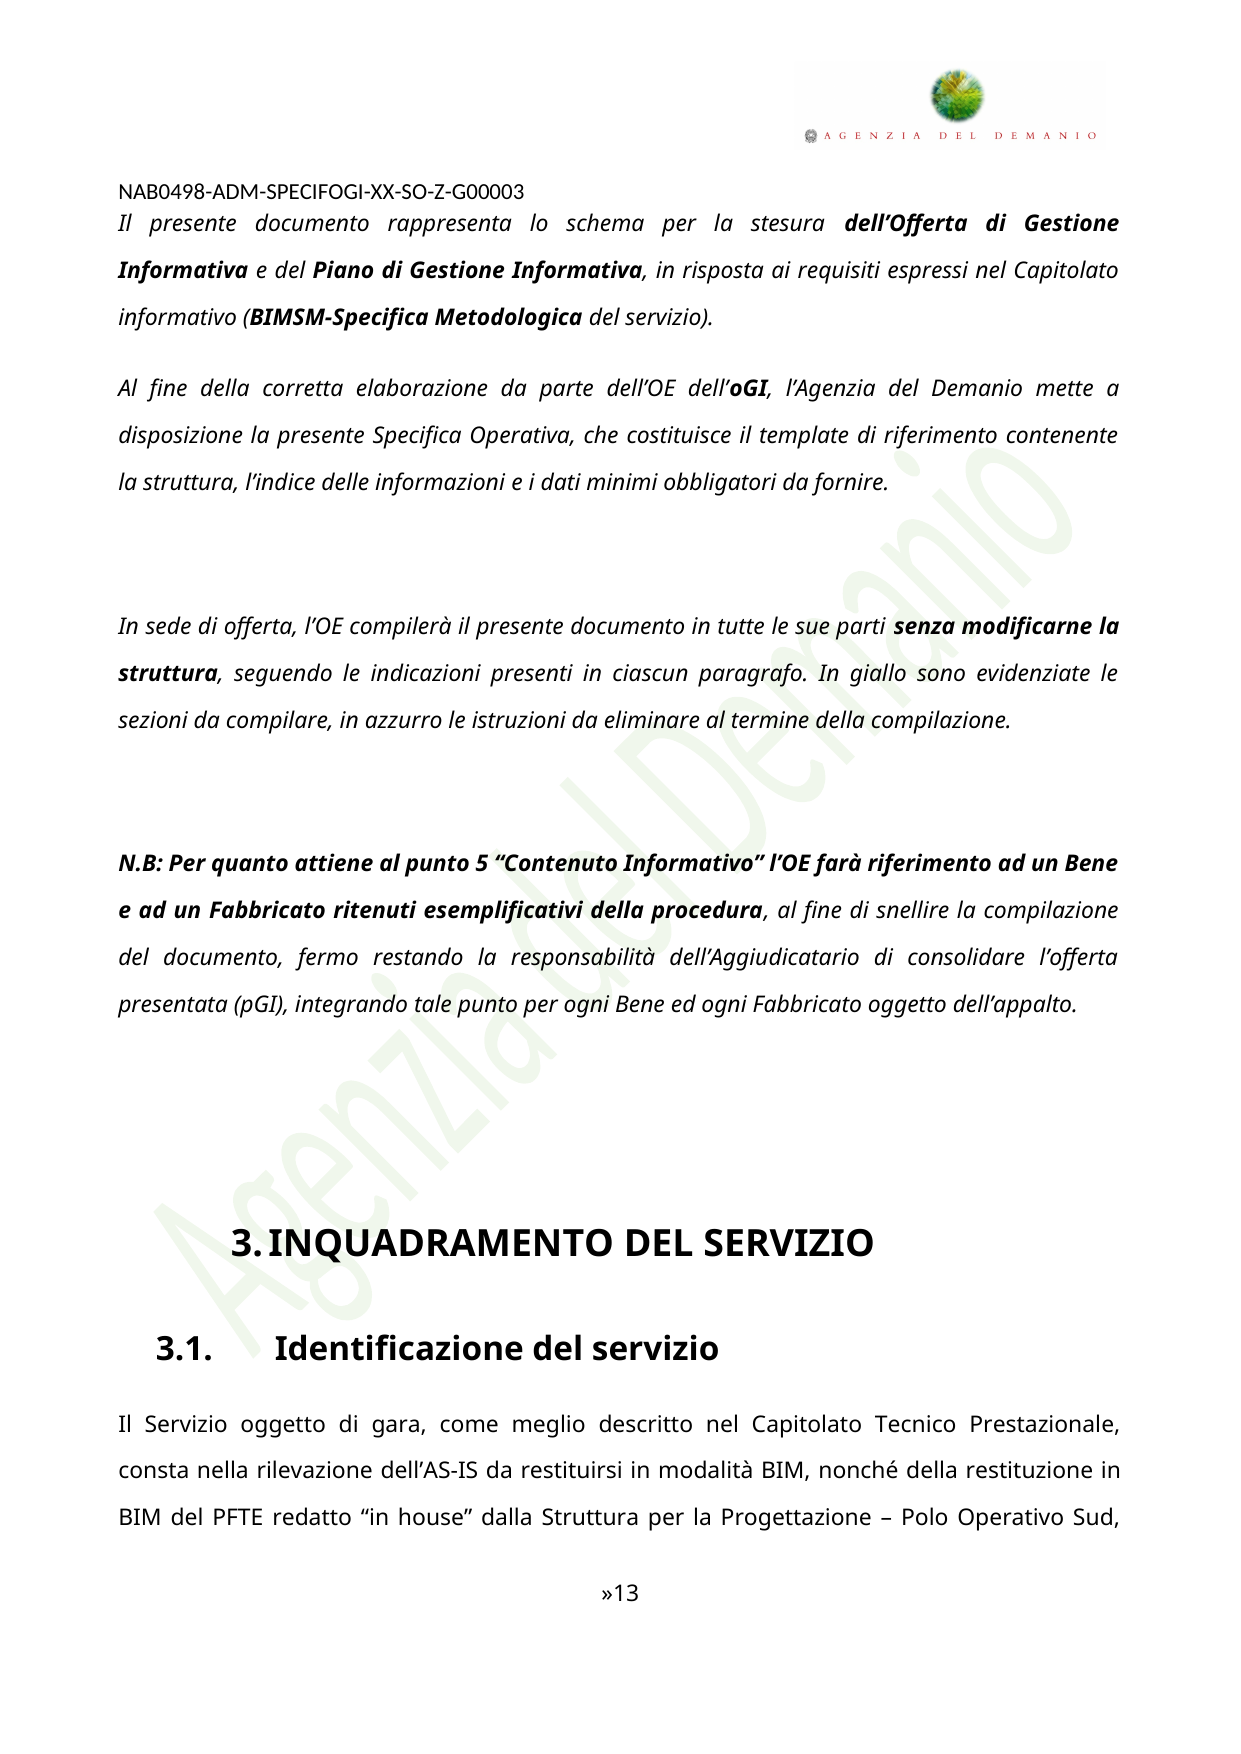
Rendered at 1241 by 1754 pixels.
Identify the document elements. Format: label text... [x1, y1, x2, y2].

list INQUADRAMENTO DEL SERVIZIO [252, 1216, 289, 1237]
list INQUADRAMENTO DEL SERVIZIO [351, 1216, 1122, 1267]
text Il presente documento rappresenta lo schema per la stesura dell’Offerta di Gestione Informativa e del Piano di Gestione Informativa, in risposta ai requisiti espressi nel Capitolato informativo (BIMSM-Specifica Metodologica del servizio). [118, 207, 1122, 332]
text In sede di offerta, l’OE compilerà il presente documento in tutte le sue parti senza modificarne la struttura, seguendo le indicazioni presenti in ciascun paragrafo. In giallo sono evidenziate le sezioni da compilare, in azzurro le istruzioni da eliminare al termine della compilazione. [118, 610, 1122, 735]
text N.B: Per quanto attiene al punto 5 “Contenuto Informativo” l’OE farà riferimento ad un Bene e ad un Fabbricato ritenuti esemplificativi della procedura, al fine di snellire la compilazione del documento, fermo restando la responsabilità dell’Aggiudicatario di consolidare l’offerta presentata (pGI), integrando tale punto per ogni Bene ed ogni Fabbricato oggetto dell’appalto. [118, 847, 1122, 1019]
list Identificazione del servizio [156, 1325, 1122, 1370]
text Il Servizio oggetto di gara, come meglio descritto nel Capitolato Tecnico Prestazionale, consta nella rilevazione dell’AS-IS da restituirsi in modalità BIM, nonché della restituzione in BIM del PFTE redatto “in house” dalla Struttura per la Progettazione – Polo Operativo Sud, [118, 1408, 1122, 1533]
text Al fine della corretta elaborazione da parte dell’OE dell’oGI, l’Agenzia del Demanio mette a disposizione la presente Specifica Operativa, che costituisce il template di riferimento contenente la struttura, l’indice delle informazioni e i dati minimi obbligatori da fornire. [118, 372, 1122, 497]
list INQUADRAMENTO DEL SERVIZIO [242, 1233, 287, 1267]
list INQUADRAMENTO DEL SERVIZIO [291, 1216, 350, 1264]
